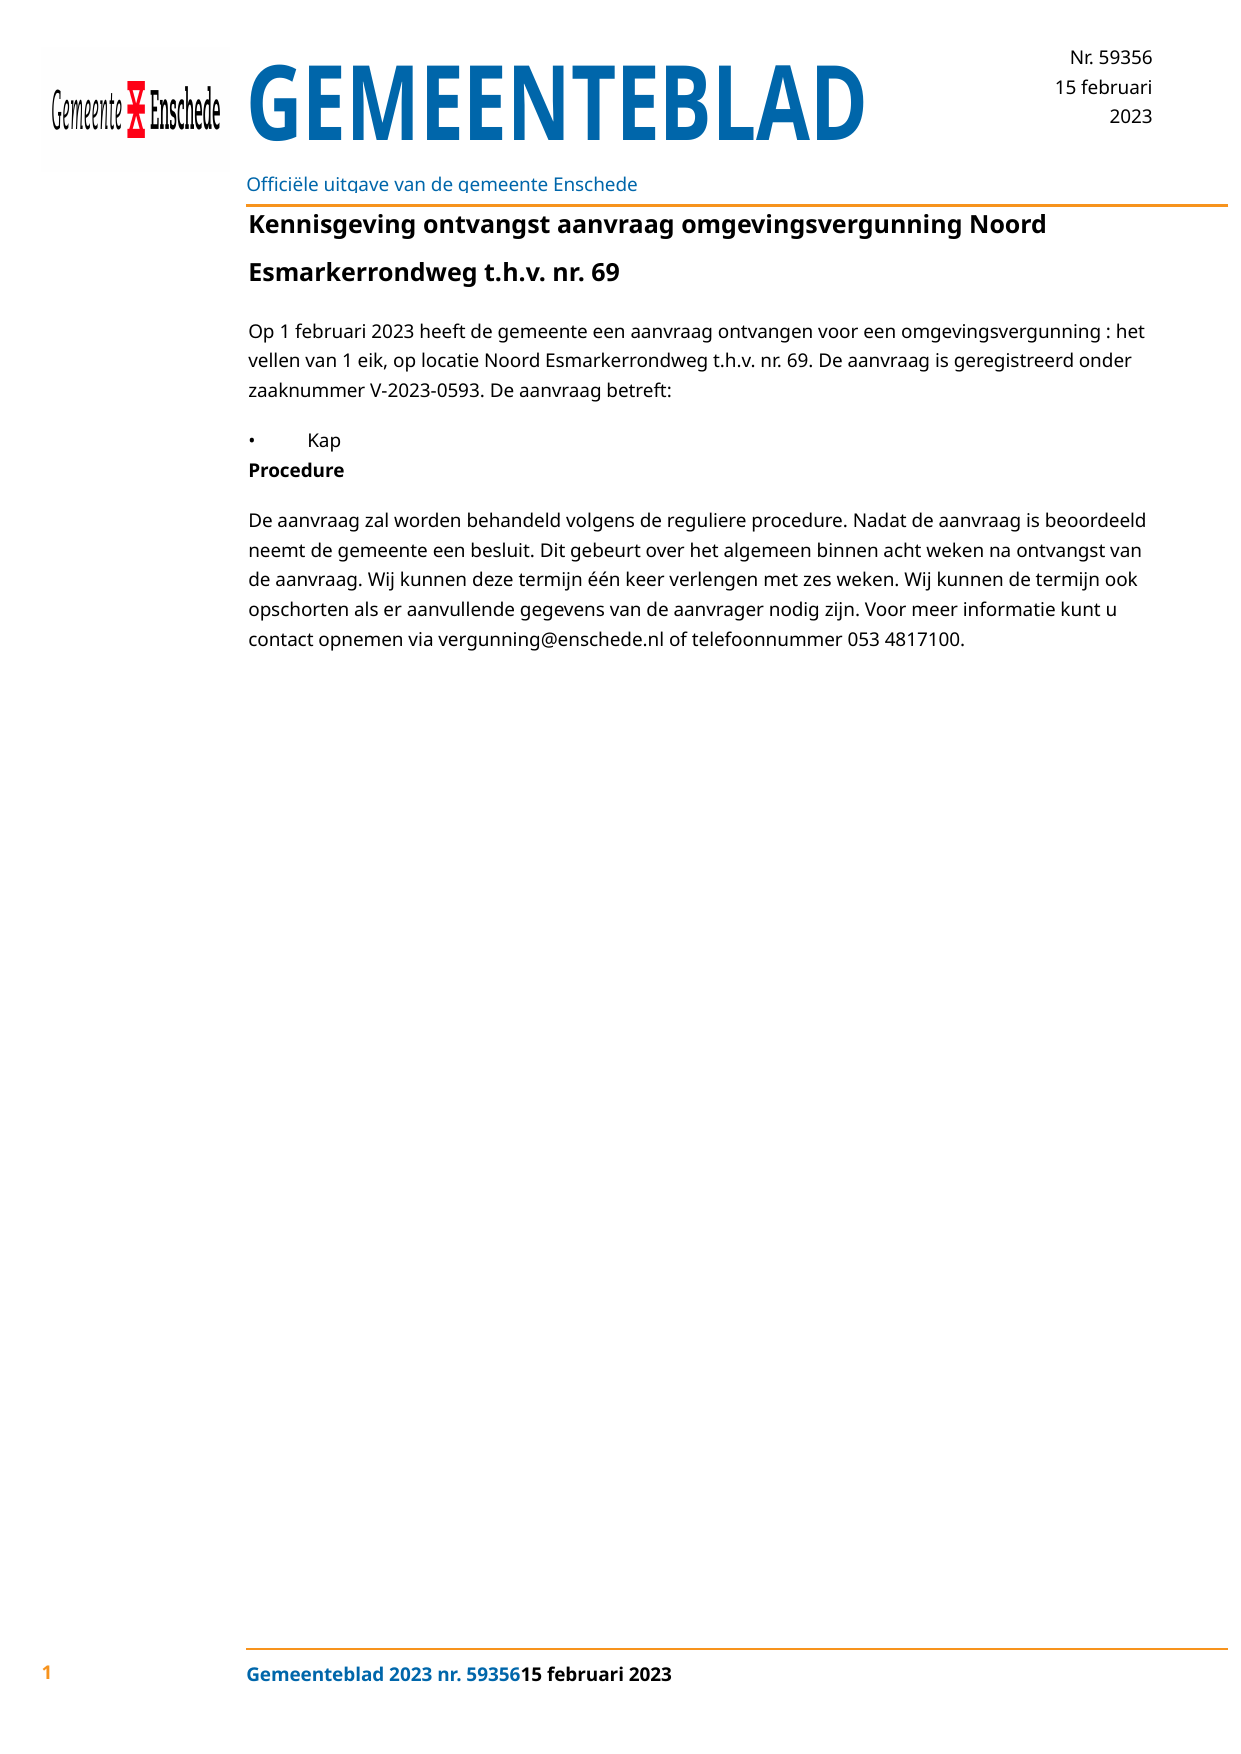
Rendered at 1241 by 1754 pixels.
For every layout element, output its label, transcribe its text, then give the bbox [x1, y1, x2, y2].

text Procedure [248, 457, 1152, 483]
text De aanvraag zal worden behandeld volgens de reguliere procedure. Nadat de aanvraag is beoordeeld neemt de gemeente een besluit. Dit gebeurt over het algemeen binnen acht weken na ontvangst van de aanvraag. Wij kunnen deze termijn één keer verlengen met zes weken. Wij kunnen de termijn ook opschorten als er aanvullende gegevens van de aanvrager nodig zijn. Voor meer informatie kunt u contact opnemen via vergunning@enschede.nl of telefoonnummer 053 4817100. [248, 507, 1152, 652]
text Op 1 februari 2023 heeft de gemeente een aanvraag ontvangen voor een omgevingsvergunning : het vellen van 1 eik, op locatie Noord Esmarkerrondweg t.h.v. nr. 69. De aanvraag is geregistreerd onder zaaknummer V-2023-0593. De aanvraag betreft: [248, 318, 1152, 403]
picture [41, 47, 231, 172]
text Kennisgeving ontvangst aanvraag omgevingsvergunning Noord Esmarkerrondweg t.h.v. nr. 69 [248, 207, 1152, 288]
list Kap [248, 427, 1152, 453]
